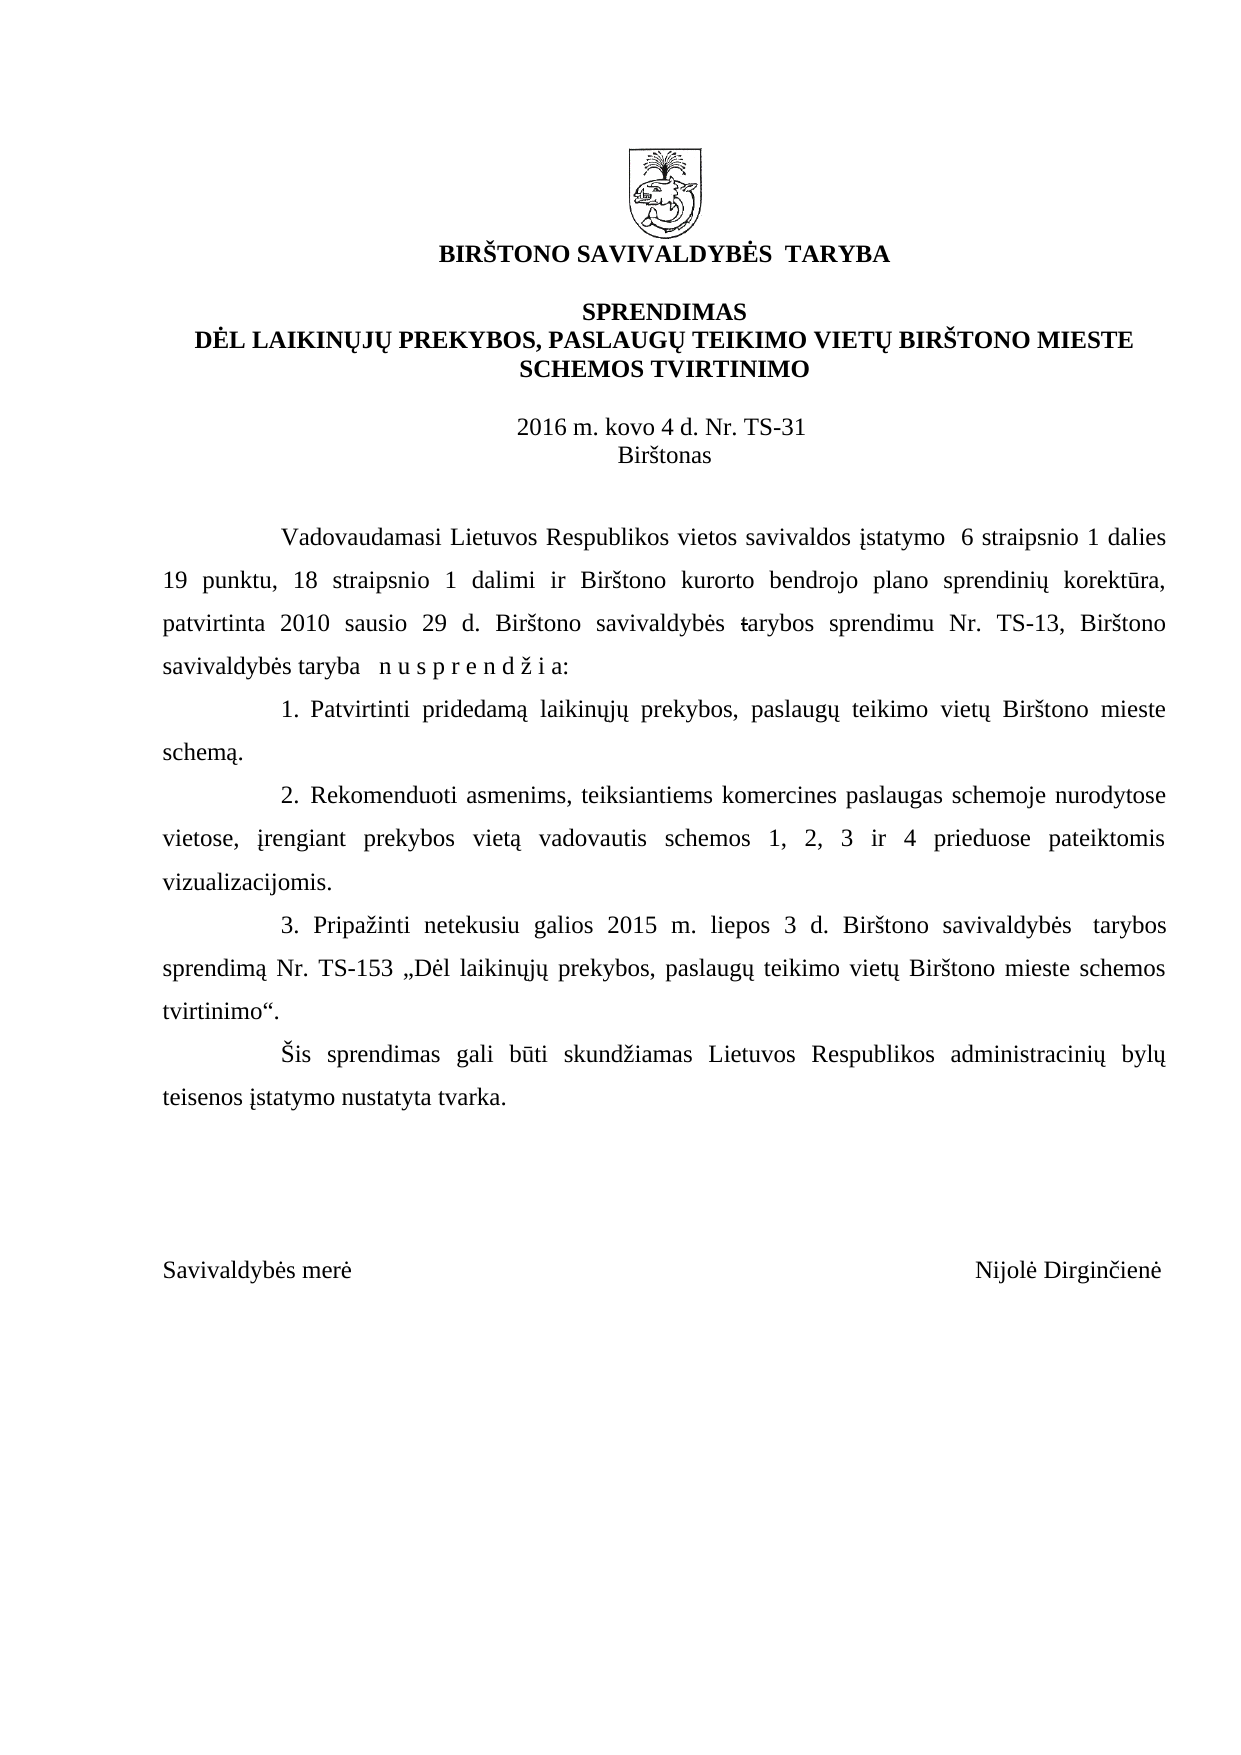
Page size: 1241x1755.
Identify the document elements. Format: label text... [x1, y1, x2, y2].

text Šis sprendimas gali būti skundžiamas Lietuvos Respublikos administracinių bylų teisenos įstatymo nustatyta tvarka. [162, 1039, 1167, 1111]
text 2016 m. kovo 4 d. Nr. TS-31 [162, 412, 1167, 440]
text BIRŠTONO SAVIVALDYBĖS TARYBA [162, 239, 1167, 268]
text SPRENDIMAS [162, 297, 1167, 325]
text 1. Patvirtinti pridedamą laikinųjų prekybos, paslaugų teikimo vietų Birštono mieste schemą. [162, 694, 1167, 766]
text Birštonas [162, 440, 1167, 469]
text Vadovaudamasi Lietuvos Respublikos vietos savivaldos įstatymo 6 straipsnio 1 dalies 19 punktu, 18 straipsnio 1 dalimi ir Birštono kurorto bendrojo plano sprendinių korektūra, patvirtinta 2010 sausio 29 d. Birštono savivaldybės tarybos sprendimu Nr. TS-13, Birštono savivaldybės taryba n u s p r e n d ž i a: [162, 522, 1167, 680]
text DĖL LAIKINŲJŲ PREKYBOS, PASLAUGŲ TEIKIMO VIETŲ BIRŠTONO MIESTE SCHEMOS TVIRTINIMO [162, 325, 1167, 383]
text Savivaldybės merė Nijolė Dirginčienė [162, 1255, 1167, 1283]
text 3. Pripažinti netekusiu galios 2015 m. liepos 3 d. Birštono savivaldybės tarybos sprendimą Nr. TS-153 „Dėl laikinųjų prekybos, paslaugų teikimo vietų Birštono mieste schemos tvirtinimo“. [162, 910, 1167, 1025]
text 2. Rekomenduoti asmenims, teiksiantiems komercines paslaugas schemoje nurodytose vietose, įrengiant prekybos vietą vadovautis schemos 1, 2, 3 ir 4 prieduose pateiktomis vizualizacijomis. [162, 780, 1167, 895]
